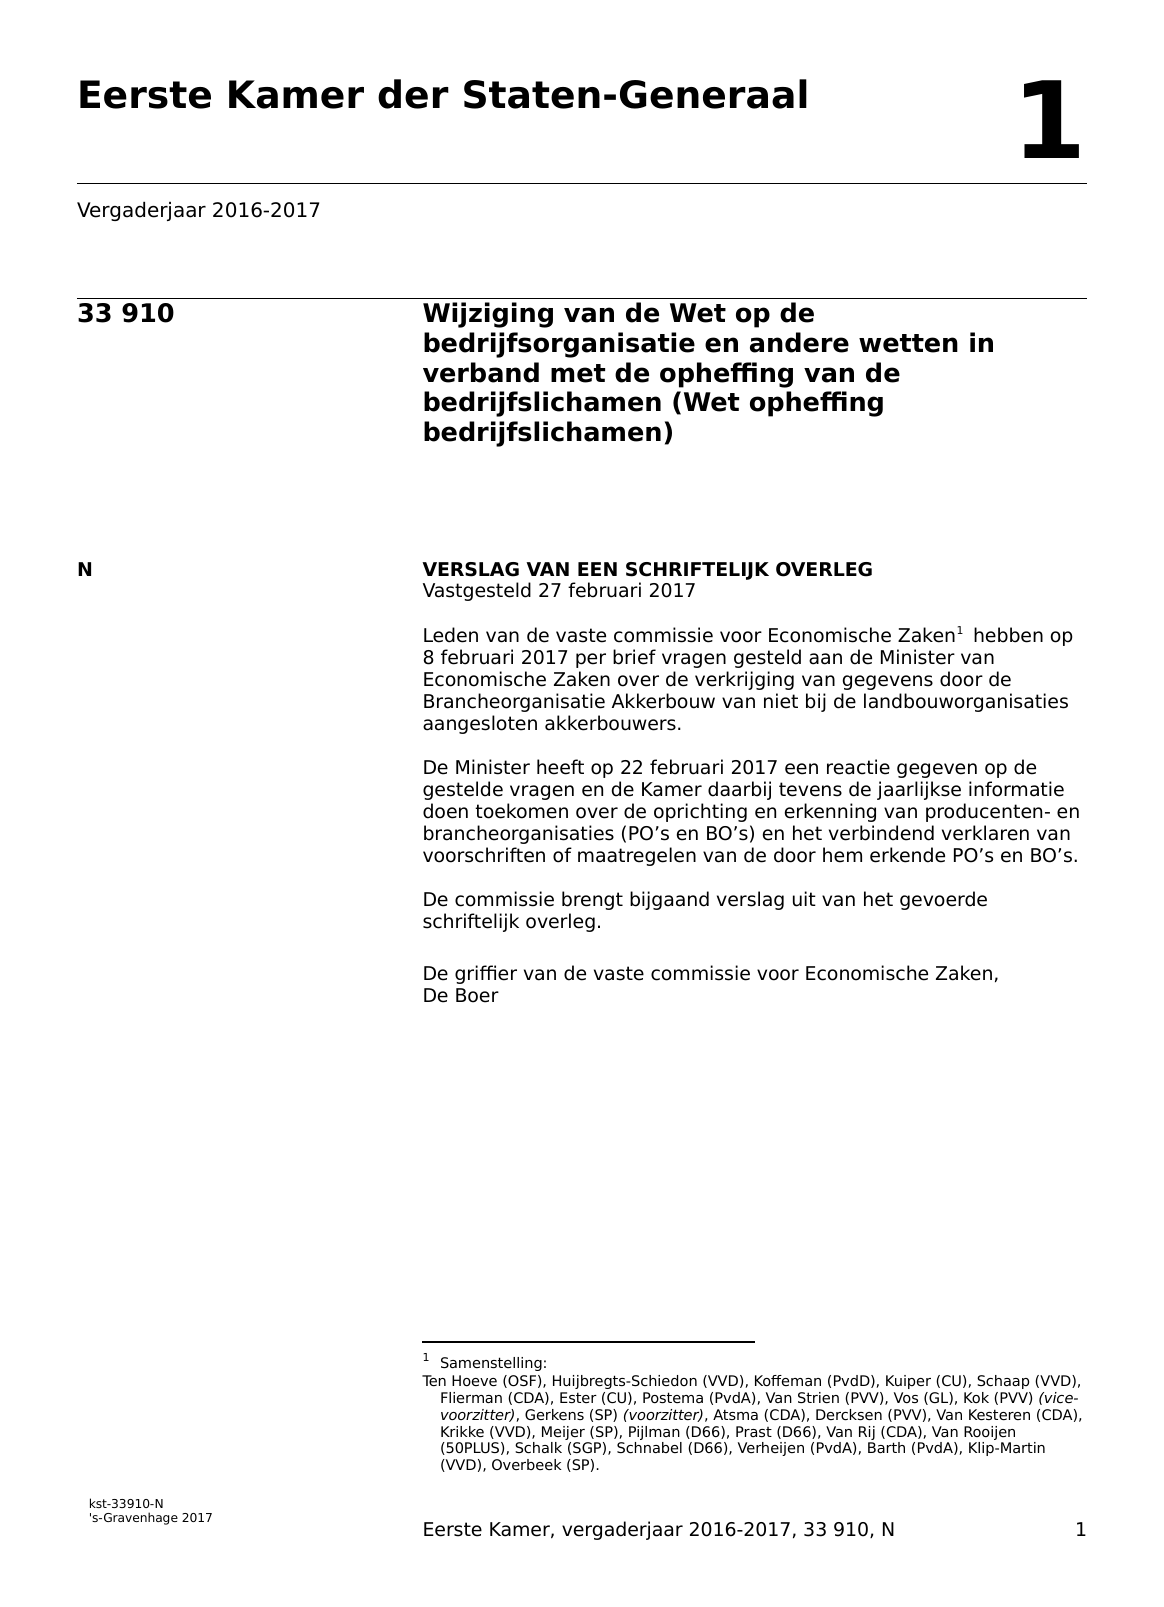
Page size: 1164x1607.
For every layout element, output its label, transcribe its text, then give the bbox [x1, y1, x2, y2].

text De commissie brengt bijgaand verslag uit van het gevoerde schriftelijk overleg. [422, 889, 1087, 933]
table_header Eerste Kamer der Staten-Generaal [77, 59, 886, 183]
text Leden van de vaste commissie voor Economische Zaken hebben op 8 februari 2017 per brief vragen gesteld aan de Minister van Economische Zaken over de verkrijging van gegevens door de Brancheorganisatie Akkerbouw van niet bij de landbouworganisaties aangesloten akkerbouwers. [422, 624, 1087, 734]
text Vastgesteld 27 februari 2017 [422, 580, 1087, 602]
text Samenstelling: [422, 1351, 1087, 1373]
table_header 1 [886, 59, 1087, 183]
subtitle 33 910 Wijziging van de Wet op de bedrijfsorganisatie en andere wetten in verband met de opheffing van de bedrijfslichamen (Wet opheffing bedrijfslichamen) [77, 299, 1087, 447]
text 's-Gravenhage 2017 [88, 1511, 323, 1525]
text De Minister heeft op 22 februari 2017 een reactie gegeven op de gestelde vragen en de Kamer daarbij tevens de jaarlijkse informatie doen toekomen over de oprichting en erkenning van producenten- en brancheorganisaties (PO’s en BO’s) en het verbindend verklaren van voorschriften of maatregelen van de door hem erkende PO’s en BO’s. [422, 757, 1087, 867]
text kst-33910-N [88, 1497, 323, 1511]
text Ten Hoeve (OSF), Huijbregts-Schiedon (VVD), Koffeman (PvdD), Kuiper (CU), Schaap (VVD), Flierman (CDA), Ester (CU), Postema (PvdA), Van Strien (PVV), Vos (GL), Kok (PVV) (vice-voorzitter), Gerkens (SP) (voorzitter), Atsma (CDA), Dercksen (PVV), Van Kesteren (CDA), Krikke (VVD), Meijer (SP), Pijlman (D66), Prast (D66), Van Rij (CDA), Van Rooijen (50PLUS), Schalk (SGP), Schnabel (D66), Verheijen (PvdA), Barth (PvdA), Klip-Martin (VVD), Overbeek (SP). [422, 1373, 1087, 1474]
table_cell Vergaderjaar 2016-2017 [77, 184, 1087, 298]
subtitle N VERSLAG VAN EEN SCHRIFTELIJK OVERLEG [77, 558, 1087, 580]
text De griffier van de vaste commissie voor Economische Zaken, De Boer [422, 963, 1087, 1007]
